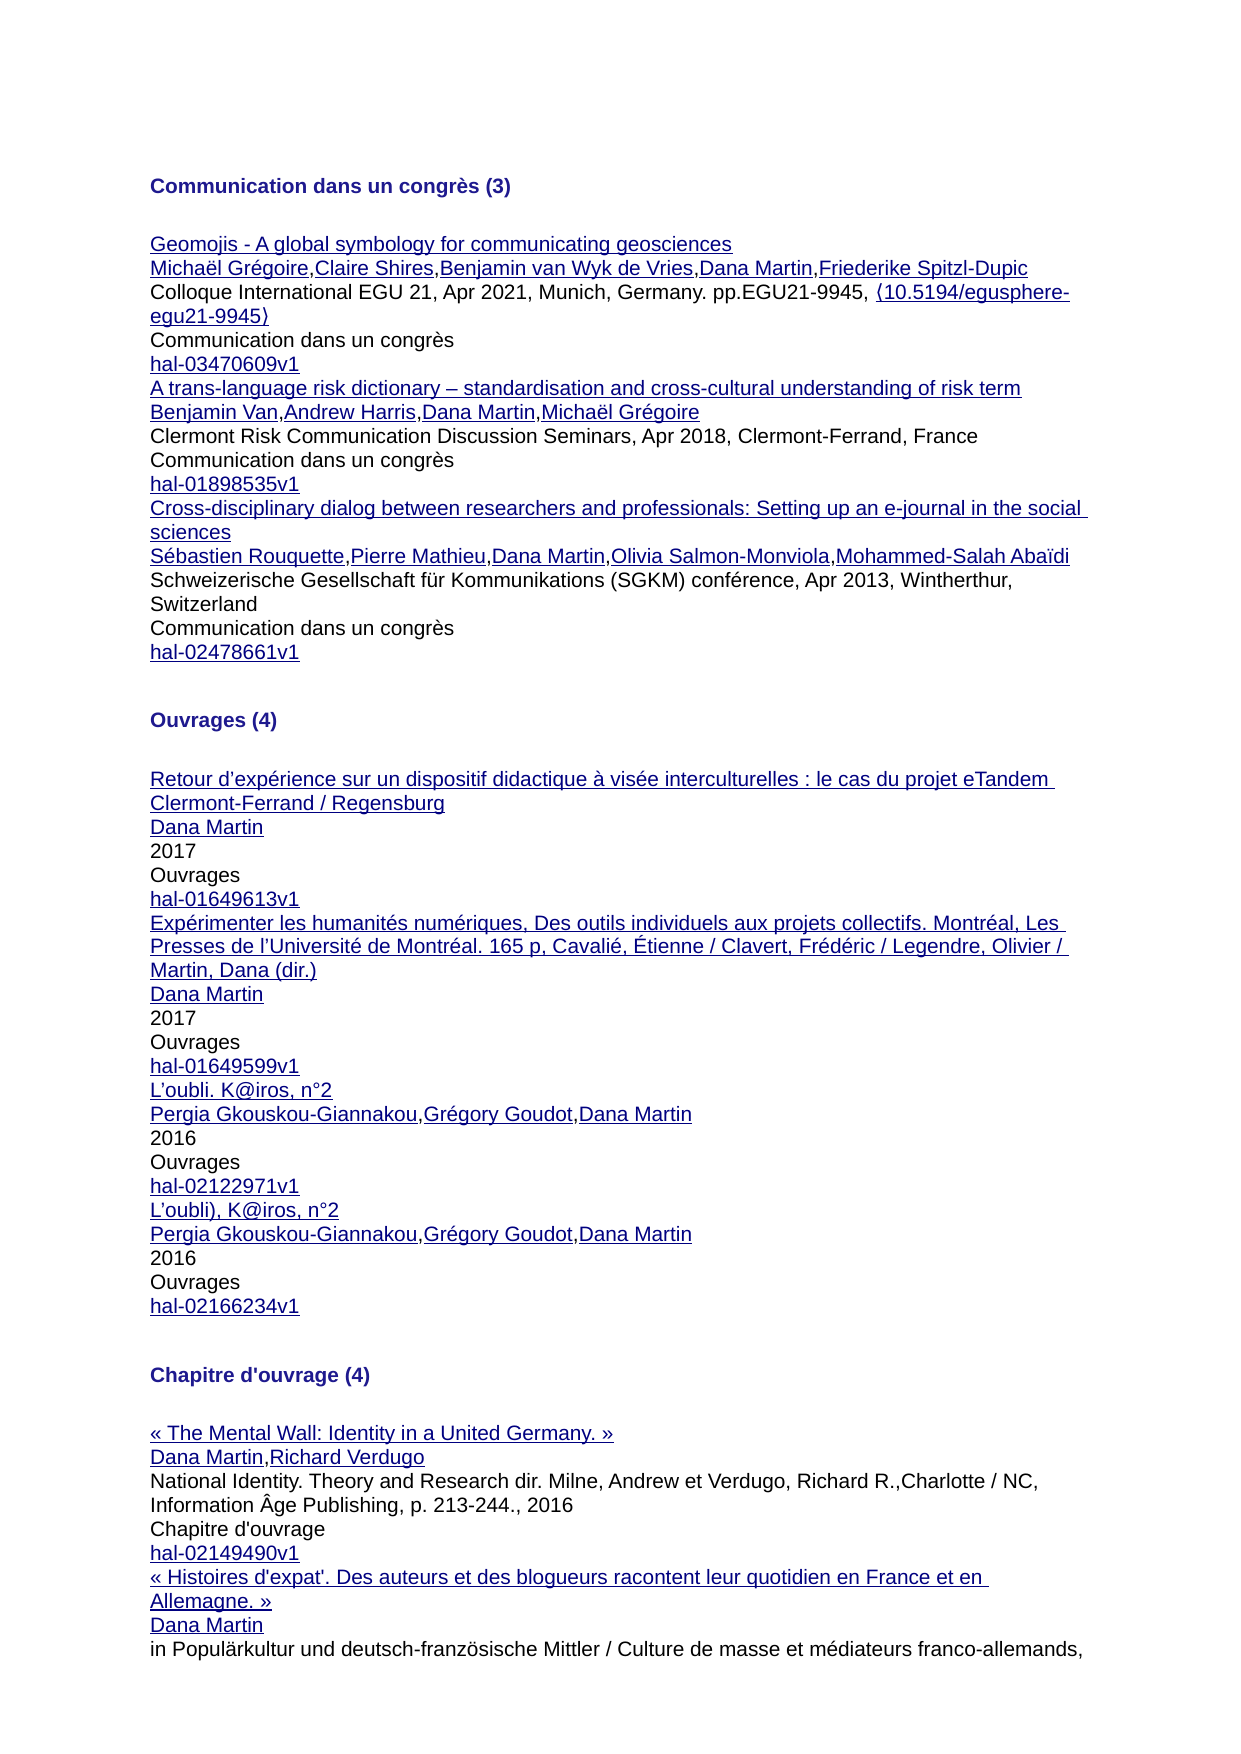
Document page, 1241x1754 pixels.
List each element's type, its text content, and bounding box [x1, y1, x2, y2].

subtitle Communication dans un congrès (3) [150, 174, 1090, 198]
table_cell « Histoires d'expat'. Des auteurs et des blogueurs racontent leur quotidien en France et en Allemagne. » Dana Martin in Populärkultur und deutsch-französische Mittler / Culture de masse et médiateurs franco-allemands, [150, 1565, 1090, 1660]
table_cell L’oubli), K@iros, n°2 Pergia Gkouskou-Giannakou,Grégory Goudot,Dana Martin 2016 Ouvrages hal-02166234v1 [150, 1198, 1090, 1318]
table_cell Cross-disciplinary dialog between researchers and professionals: Setting up an e-journal in the social sciences Sébastien Rouquette,Pierre Mathieu,Dana Martin,Olivia Salmon-Monviola,Mohammed-Salah Abaïdi Schweizerische Gesellschaft für Kommunikations (SGKM) conférence, Apr 2013, Wintherthur, Switzerland Communication dans un congrès hal-02478661v1 [150, 496, 1090, 663]
table_header Retour d’expérience sur un dispositif didactique à visée interculturelles : le cas du projet eTandem Clermont-Ferrand / Regensburg Dana Martin 2017 Ouvrages hal-01649613v1 [150, 767, 1090, 910]
table_header Geomojis - A global symbology for communicating geosciences Michaël Grégoire,Claire Shires,Benjamin van Wyk de Vries,Dana Martin,Friederike Spitzl-Dupic Colloque International EGU 21, Apr 2021, Munich, Germany. pp.EGU21-9945, ⟨10.5194/egusphere-egu21-9945⟩ Communication dans un congrès hal-03470609v1 [150, 232, 1090, 376]
table_cell L’oubli. K@iros, n°2 Pergia Gkouskou-Giannakou,Grégory Goudot,Dana Martin 2016 Ouvrages hal-02122971v1 [150, 1078, 1090, 1198]
subtitle Ouvrages (4) [150, 708, 1090, 732]
table_cell Expérimenter les humanités numériques, Des outils individuels aux projets collectifs. Montréal, Les Presses de l’Université de Montréal. 165 p, Cavalié, Étienne / Clavert, Frédéric / Legendre, Olivier / Martin, Dana (dir.) Dana Martin 2017 Ouvrages hal-01649599v1 [150, 910, 1090, 1078]
subtitle Chapitre d'ouvrage (4) [150, 1362, 1090, 1386]
table_header « The Mental Wall: Identity in a United Germany. » Dana Martin,Richard Verdugo National Identity. Theory and Research dir. Milne, Andrew et Verdugo, Richard R.,Charlotte / NC, Information Âge Publishing, p. 213-244., 2016 Chapitre d'ouvrage hal-02149490v1 [150, 1421, 1090, 1564]
table_cell A trans-language risk dictionary – standardisation and cross-cultural understanding of risk term Benjamin Van,Andrew Harris,Dana Martin,Michaël Grégoire Clermont Risk Communication Discussion Seminars, Apr 2018, Clermont-Ferrand, France Communication dans un congrès hal-01898535v1 [150, 376, 1090, 496]
